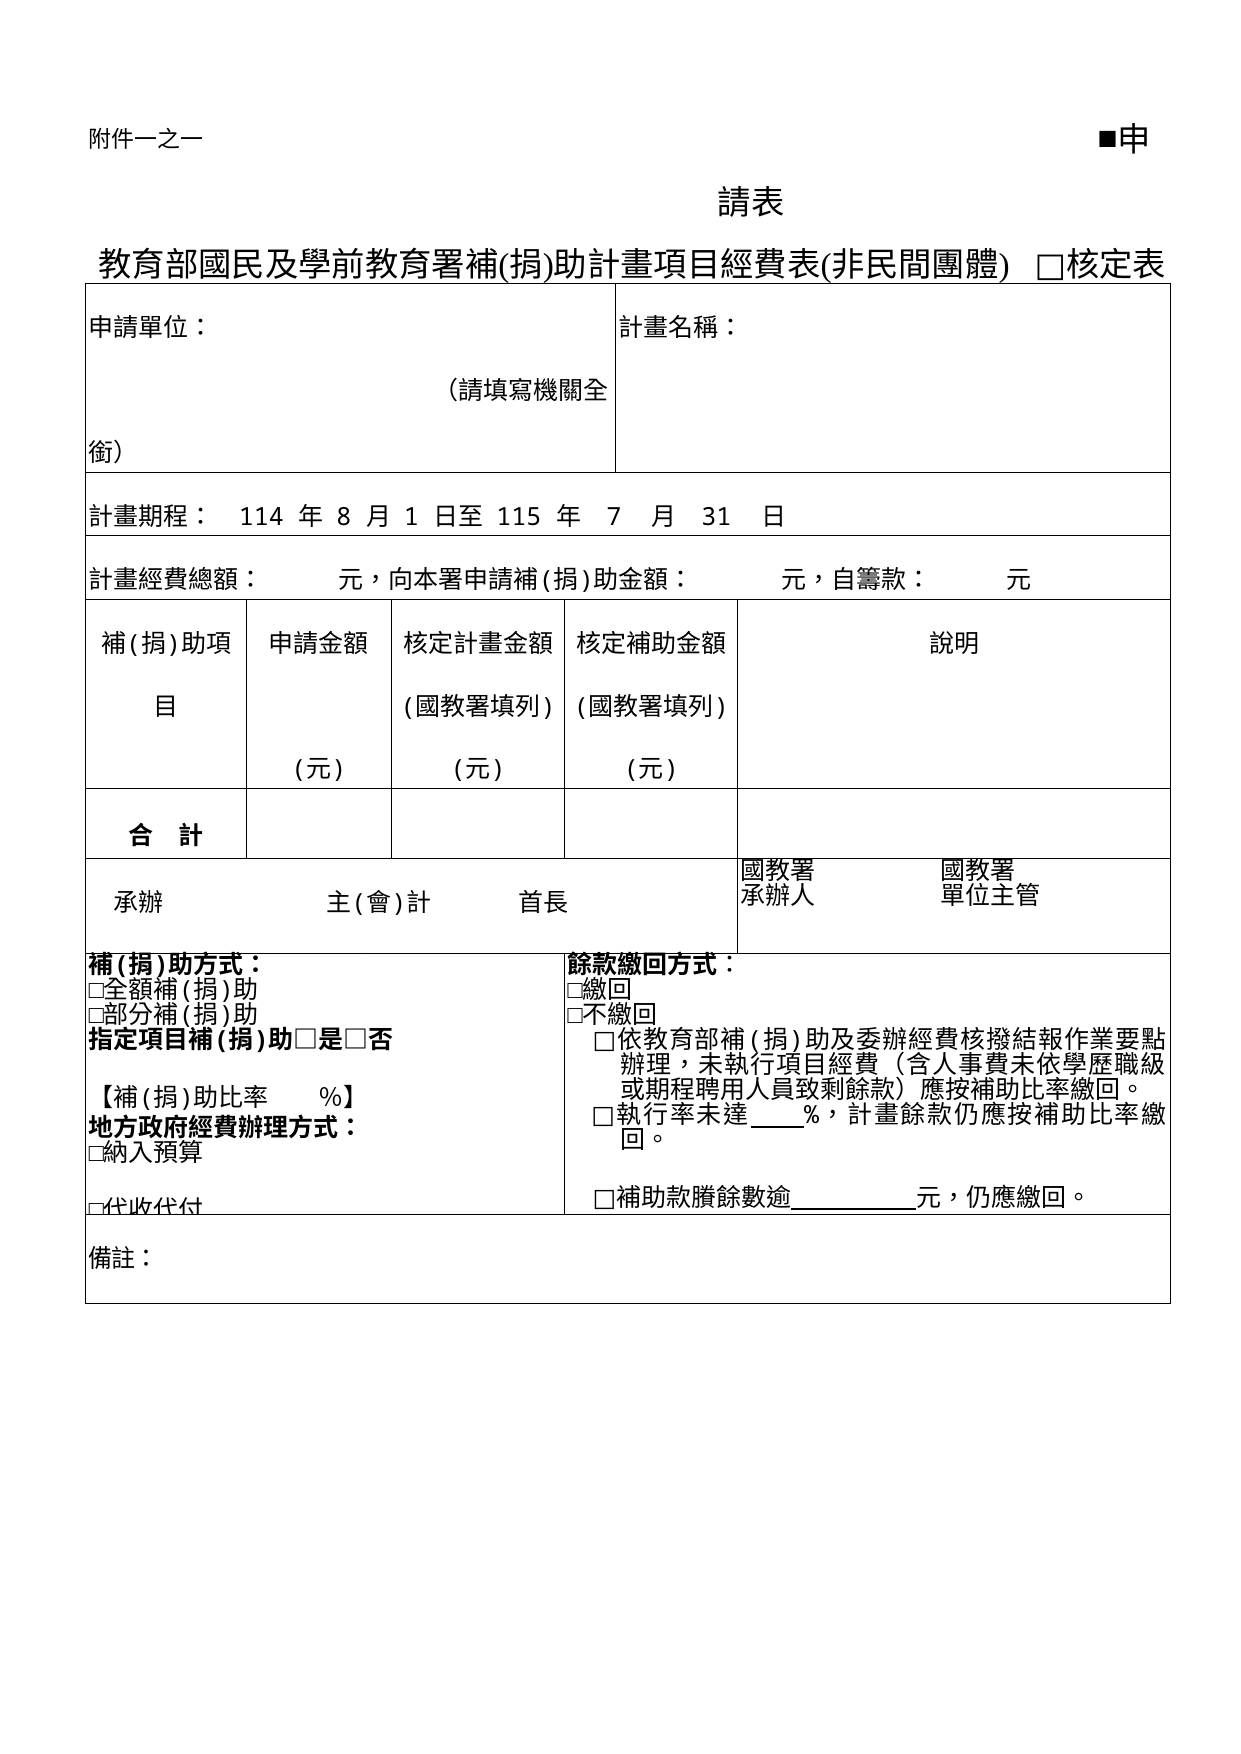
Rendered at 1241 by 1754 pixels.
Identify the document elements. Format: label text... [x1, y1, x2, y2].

table_cell [1171, 599, 1178, 787]
table_cell [565, 789, 737, 858]
table_cell [1171, 788, 1178, 858]
table_header [391, 96, 513, 221]
table_cell 計畫期程： 114 年 8 月 1 日至 115 年 7 月 31 日 [86, 473, 1170, 535]
table_cell [1171, 953, 1178, 1214]
table_cell 計畫名稱： [616, 284, 1170, 472]
table_header 附件一之一 [86, 96, 391, 221]
table_cell 備註： 本表適用政府機關(構)、公私立學校、特種基金及行政法人。 各計畫執行單位應事先擬訂經費支用項目，並於本表說明欄詳實敘明。 各執行單位經費動支應依中央政府各項經費支用規定、本署各計畫補(捐)助要點及本要點經費編列基準表規定辦理。 上述中央政府經費支用規定，得逕於「行政院主計總處網站-友善經費報支專區-內審規定」查詢參考。 非指定項目補(捐)助，說明欄位新增支用項目，得由執行單位循內部行政程序自行辦理。 同一計畫向本署及其他機關申請補(捐)助時，應於計畫項目經費申請表內，詳列向本署及其他機關申請補助之項目及金額，如有隱匿不實或造假情事，本署應撤銷該補(捐)助案件，並收回已撥付款項。 補(捐)助計畫除依本要點第4點規定之情形外，以不補(捐)助人事費、加班費、內部場地使用費及行政管理費為原則。 申請補(捐)助經費，其計畫執行涉及須依「政府機關政策文宣規劃執行注意事項」、預算法第62條之1及其執行原則等相關規定辦理者，應明確標示其為「廣告」，且揭示贊助機關（教育部國民及學前教育署）名稱，並不得以置入性行銷方式進行。 [86, 1215, 1170, 1302]
table_cell [738, 789, 1170, 858]
table_cell [247, 789, 391, 858]
table_cell 說明 [738, 600, 1170, 787]
table_cell [1171, 472, 1178, 535]
table_cell 補(捐)助項目 [86, 600, 246, 787]
table_header [513, 96, 714, 221]
table_cell 承辦 主(會)計 首長 單位 單位 [86, 859, 737, 953]
table_cell 補(捐)助方式： □全額補(捐)助 □部分補(捐)助 指定項目補(捐)助□是□否 【補(捐)助比率 ％】 地方政府經費辦理方式： □納入預算 □代收代付 □非屬地方政府 [86, 954, 564, 1214]
table_cell 申請金額 (元) [247, 600, 391, 787]
table_header ■申請表 [715, 96, 1178, 221]
table_cell 核定計畫金額(國教署填列) (元) [392, 600, 564, 787]
table_cell 國教署 國教署 承辦人 單位主管 [738, 859, 1170, 953]
table_cell [1171, 1214, 1178, 1302]
table_cell [392, 789, 564, 858]
table_cell 計畫經費總額： 元，向本署申請補(捐)助金額： 元，自籌款： 元 [86, 536, 1170, 599]
table_cell 合 計 [86, 789, 246, 858]
table_cell 餘款繳回方式： □繳回 □不繳回 □依教育部補(捐)助及委辦經費核撥結報作業要點辦理，未執行項目經費（含人事費未依學歷職級或期程聘用人員致剩餘款）應按補助比率繳回。 □執行率未達 %，計畫餘款仍應按補助比率繳回。 □補助款賸餘數逾 元，仍應繳回。 [565, 954, 1170, 1214]
table_cell [1171, 283, 1178, 472]
table_cell 核定補助金額 (國教署填列) (元) [565, 600, 737, 787]
table_cell 教育部國民及學前教育署補(捐)助計畫項目經費表(非民間團體) □核定表 [86, 221, 1178, 283]
table_cell [1171, 535, 1178, 599]
table_cell [1171, 858, 1178, 953]
table_cell 申請單位： （請填寫機關全銜） [86, 284, 615, 472]
